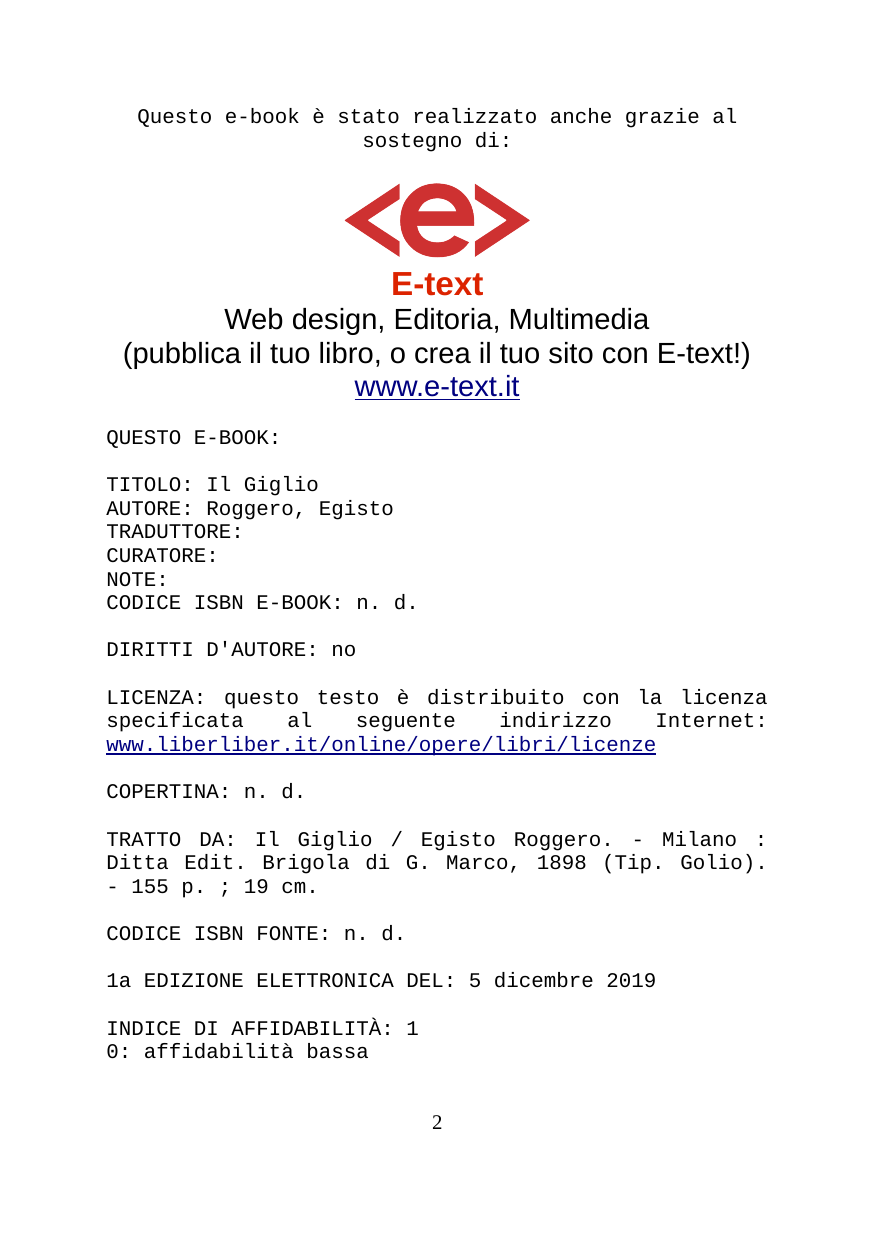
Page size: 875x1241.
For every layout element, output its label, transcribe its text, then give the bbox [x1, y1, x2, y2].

text E-text [106, 264, 768, 302]
text COPERTINA: n. d. [106, 781, 768, 805]
picture [343, 183, 531, 258]
text 0: affidabilità bassa [106, 1041, 768, 1065]
text DIRITTI D'AUTORE: no [106, 639, 768, 663]
text CODICE ISBN FONTE: n. d. [106, 923, 768, 947]
text CURATORE: [106, 545, 768, 568]
text Web design, Editoria, Multimedia [106, 302, 768, 336]
text INDICE DI AFFIDABILITÀ: 1 [106, 1018, 768, 1041]
text TRADUTTORE: [106, 521, 768, 545]
text NOTE: [106, 568, 768, 592]
text Questo e-book è stato realizzato anche grazie al sostegno di: [106, 106, 768, 153]
text CODICE ISBN E-BOOK: n. d. [106, 592, 768, 616]
text QUESTO E-BOOK: [106, 427, 768, 450]
text 1a EDIZIONE ELETTRONICA DEL: 5 dicembre 2019 [106, 971, 768, 994]
text LICENZA: questo testo è distribuito con la licenza specificata al seguente indirizzo Internet: www.liberliber.it/online/opere/libri/licenze [106, 687, 768, 758]
text AUTORE: Roggero, Egisto [106, 498, 768, 521]
text TITOLO: Il Giglio [106, 474, 768, 498]
text www.e-text.it [106, 369, 768, 403]
text TRATTO DA: Il Giglio / Egisto Roggero. - Milano : Ditta Edit. Brigola di G. Marco, 1898 (Tip. Golio). - 155 p. ; 19 cm. [106, 829, 768, 899]
text (pubblica il tuo libro, o crea il tuo sito con E-text!) [106, 336, 768, 369]
